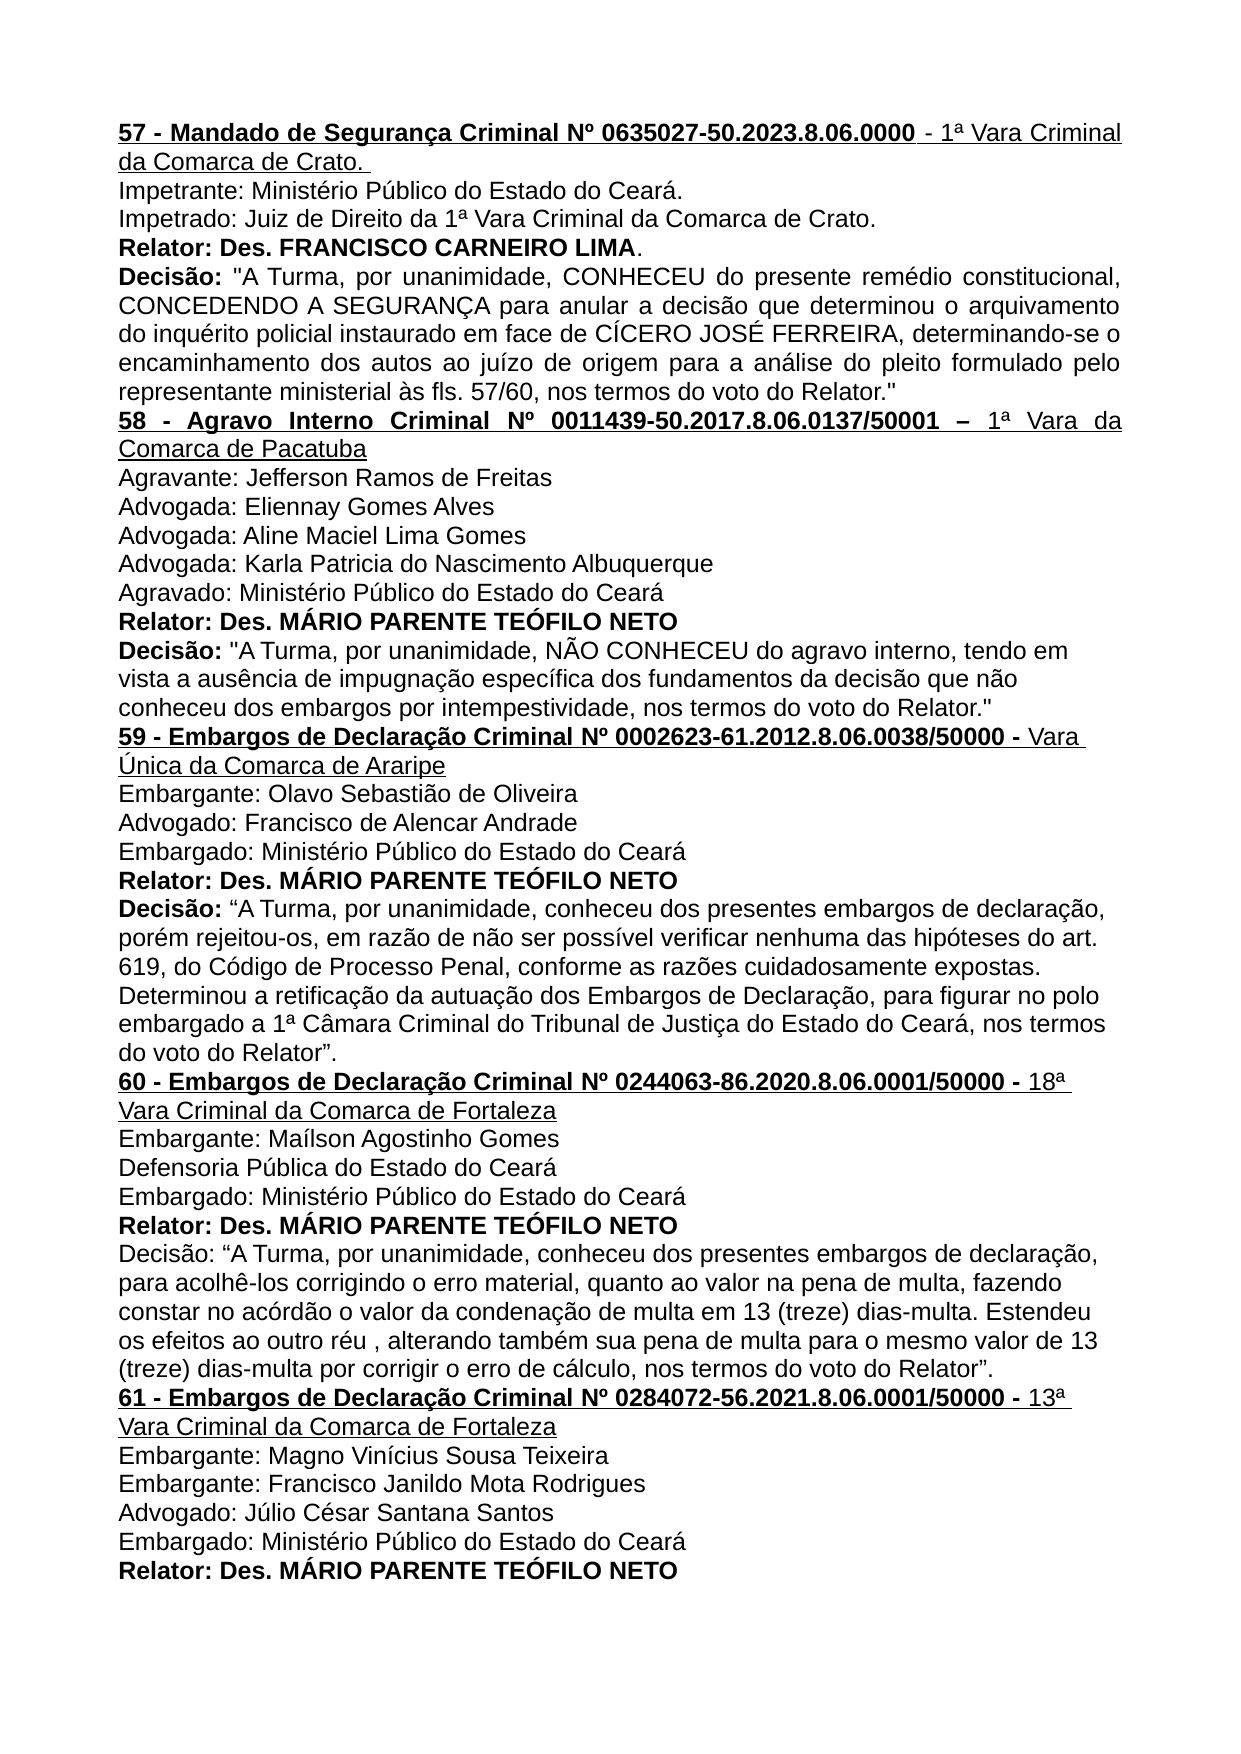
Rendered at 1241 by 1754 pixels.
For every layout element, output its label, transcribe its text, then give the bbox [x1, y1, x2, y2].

text Embargado: Ministério Público do Estado do Ceará [118, 837, 1122, 866]
text Embargante: Olavo Sebastião de Oliveira [118, 779, 1122, 808]
text Decisão: “A Turma, por unanimidade, conheceu dos presentes embargos de declaração, porém rejeitou-os, em razão de não ser possível verificar nenhuma das hipóteses do art. 619, do Código de Processo Penal, conforme as razões cuidadosamente expostas. Determinou a retificação da autuação dos Embargos de Declaração, para figurar no polo embargado a 1ª Câmara Criminal do Tribunal de Justiça do Estado do Ceará, nos termos do voto do Relator”. [118, 894, 1122, 1067]
text 59 - Embargos de Declaração Criminal Nº 0002623-61.2012.8.06.0038/50000 - Vara Única da Comarca de Araripe [118, 722, 1122, 779]
text Decisão: "A Turma, por unanimidade, CONHECEU do presente remédio constitucional, CONCEDENDO A SEGURANÇA para anular a decisão que determinou o arquivamento do inquérito policial instaurado em face de CÍCERO JOSÉ FERREIRA, determinando-se o encaminhamento dos autos ao juízo de origem para a análise do pleito formulado pelo representante ministerial às fls. 57/60, nos termos do voto do Relator." [118, 262, 1122, 406]
text Relator: Des. MÁRIO PARENTE TEÓFILO NETO [118, 1556, 1122, 1584]
text Agravante: Jefferson Ramos de Freitas [118, 463, 1122, 492]
text Relator: Des. FRANCISCO CARNEIRO LIMA. [118, 233, 1122, 262]
text Embargante: Francisco Janildo Mota Rodrigues [118, 1469, 1122, 1498]
text Relator: Des. MÁRIO PARENTE TEÓFILO NETO [118, 1211, 1122, 1239]
text Defensoria Pública do Estado do Ceará [118, 1153, 1122, 1182]
text 57 - Mandado de Segurança Criminal Nº 0635027-50.2023.8.06.0000 - 1ª Vara Criminal [118, 118, 1122, 143]
text 61 - Embargos de Declaração Criminal Nº 0284072-56.2021.8.06.0001/50000 - 13ª Vara Criminal da Comarca de Fortaleza [118, 1383, 1122, 1441]
text Decisão: “A Turma, por unanimidade, conheceu dos presentes embargos de declaração, para acolhê-los corrigindo o erro material, quanto ao valor na pena de multa, fazendo constar no acórdão o valor da condenação de multa em 13 (treze) dias-multa. Estendeu os efeitos ao outro réu , alterando também sua pena de multa para o mesmo valor de 13 (treze) dias-multa por corrigir o erro de cálculo, nos termos do voto do Relator”. [118, 1239, 1122, 1383]
text Impetrado: Juiz de Direito da 1ª Vara Criminal da Comarca de Crato. [118, 204, 1122, 233]
text Embargante: Maílson Agostinho Gomes [118, 1124, 1122, 1153]
text Advogada: Aline Maciel Lima Gomes [118, 521, 1122, 549]
text Comarca de Pacatuba [118, 432, 1122, 463]
text 58 - Agravo Interno Criminal Nº 0011439-50.2017.8.06.0137/50001 – 1ª Vara da [118, 406, 1122, 431]
text Advogado: Júlio César Santana Santos [118, 1498, 1122, 1527]
text Relator: Des. MÁRIO PARENTE TEÓFILO NETO [118, 607, 1122, 636]
text Agravado: Ministério Público do Estado do Ceará [118, 578, 1122, 607]
text Embargante: Magno Vinícius Sousa Teixeira [118, 1441, 1122, 1469]
text 60 - Embargos de Declaração Criminal Nº 0244063-86.2020.8.06.0001/50000 - 18ª Vara Criminal da Comarca de Fortaleza [118, 1067, 1122, 1124]
text Advogada: Eliennay Gomes Alves [118, 492, 1122, 521]
text Decisão: "A Turma, por unanimidade, NÃO CONHECEU do agravo interno, tendo em vista a ausência de impugnação específica dos fundamentos da decisão que não conheceu dos embargos por intempestividade, nos termos do voto do Relator." [118, 636, 1122, 722]
text Relator: Des. MÁRIO PARENTE TEÓFILO NETO [118, 866, 1122, 894]
text Embargado: Ministério Público do Estado do Ceará [118, 1182, 1122, 1211]
text Advogado: Francisco de Alencar Andrade [118, 808, 1122, 837]
text Advogada: Karla Patricia do Nascimento Albuquerque [118, 549, 1122, 578]
text Embargado: Ministério Público do Estado do Ceará [118, 1527, 1122, 1556]
text Impetrante: Ministério Público do Estado do Ceará. [118, 176, 1122, 204]
text da Comarca de Crato. [118, 144, 1122, 176]
